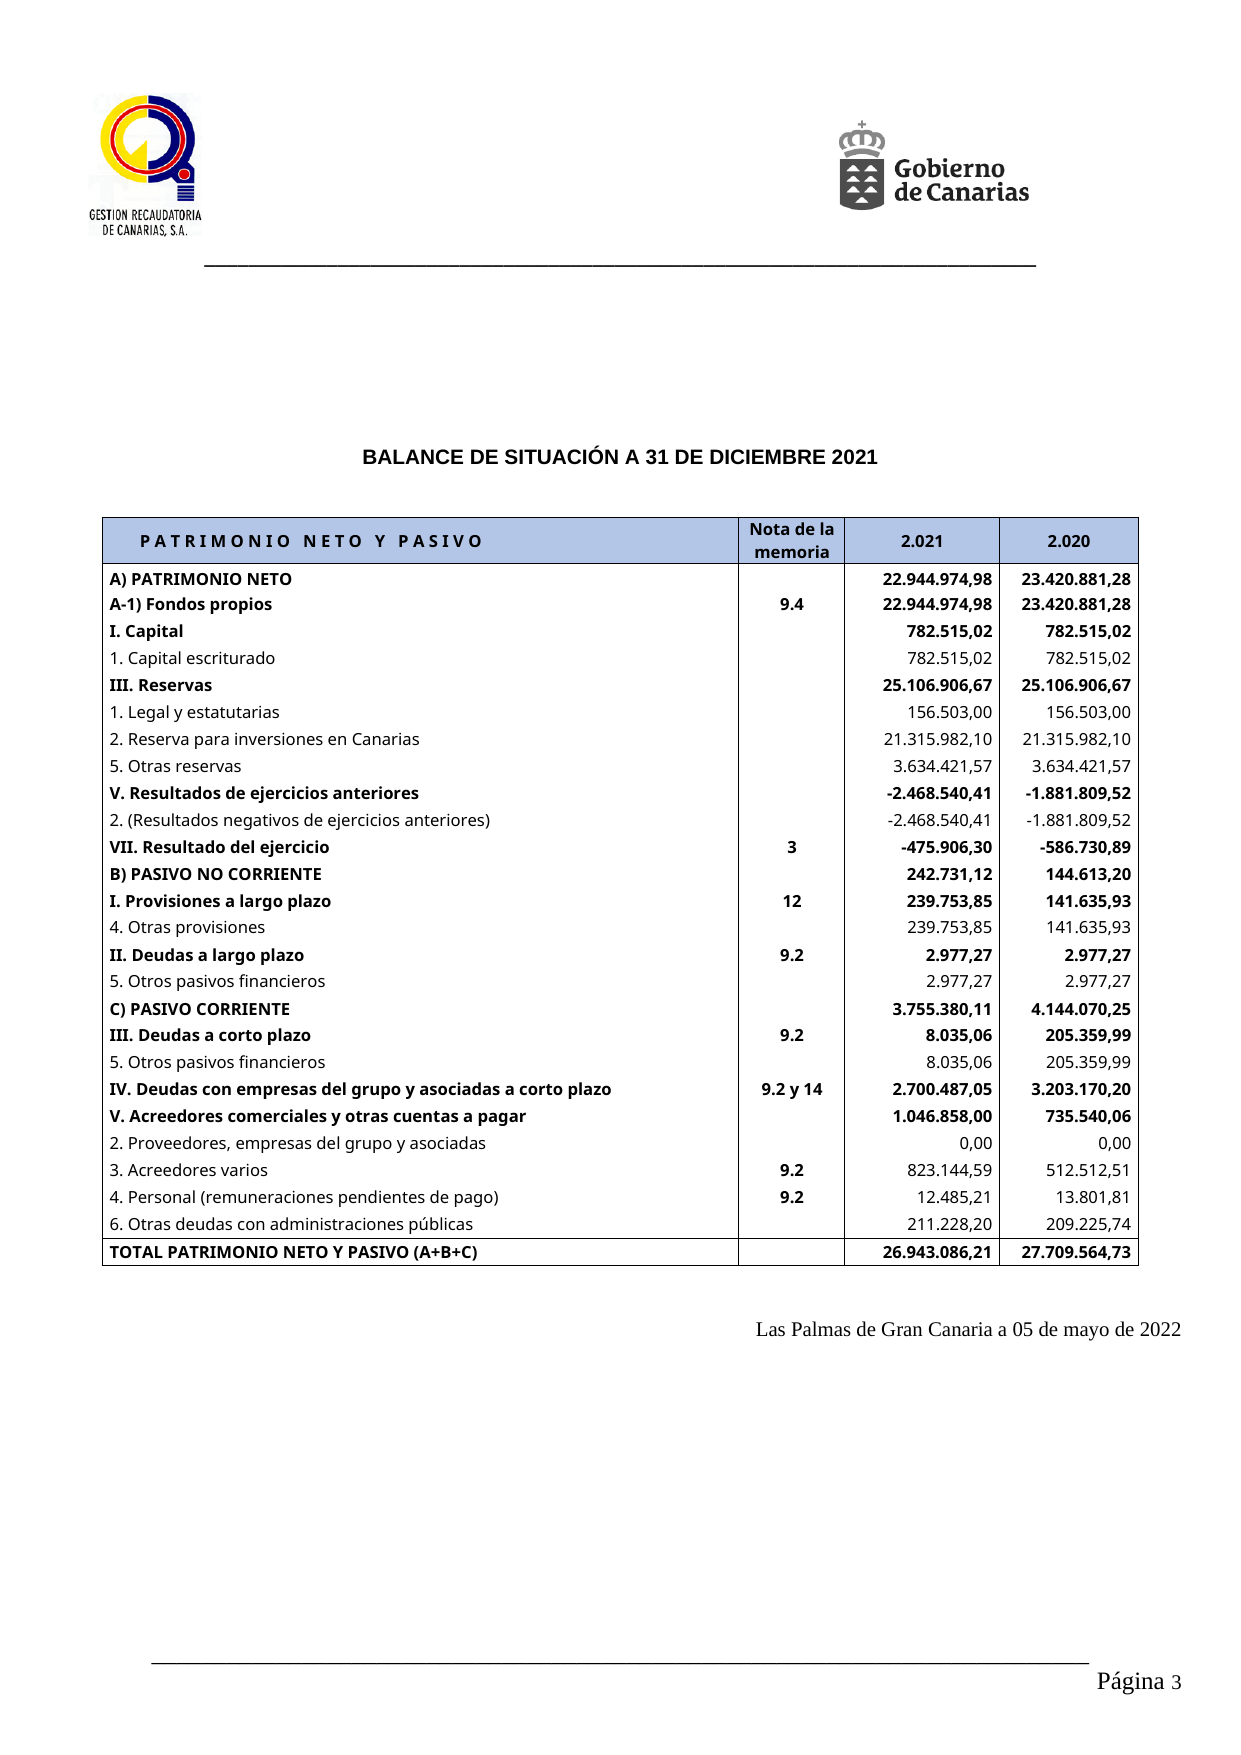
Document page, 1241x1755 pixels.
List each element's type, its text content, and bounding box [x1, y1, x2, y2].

table_cell [739, 806, 844, 833]
table_cell TOTAL PATRIMONIO NETO Y PASIVO (A+B+C) [103, 1239, 738, 1265]
table_cell -475.906,30 [845, 833, 999, 860]
table_cell V. Resultados de ejercicios anteriores [103, 779, 738, 806]
table_cell -2.468.540,41 [845, 806, 999, 833]
table_cell 8.035,06 [845, 1022, 999, 1049]
table_cell 823.144,59 [845, 1157, 999, 1184]
table_cell 1. Legal y estatutarias [103, 698, 738, 725]
table_cell 22.944.974,98 [845, 564, 999, 590]
table_cell 144.613,20 [1000, 860, 1138, 887]
table_cell 5. Otros pasivos financieros [103, 968, 738, 995]
table_cell 21.315.982,10 [1000, 725, 1138, 752]
table_cell [739, 779, 844, 806]
table_cell [739, 671, 844, 698]
table_cell 25.106.906,67 [845, 671, 999, 698]
table_cell 23.420.881,28 [1000, 590, 1138, 617]
table_cell 4.144.070,25 [1000, 995, 1138, 1022]
table_cell 1. Capital escriturado [103, 644, 738, 671]
table_cell I. Provisiones a largo plazo [103, 887, 738, 914]
table_cell 27.709.564,73 [1000, 1239, 1138, 1265]
table_cell 4. Personal (remuneraciones pendientes de pago) [103, 1184, 738, 1211]
table_cell 1.046.858,00 [845, 1103, 999, 1130]
table_cell [739, 1130, 844, 1157]
table_cell 156.503,00 [1000, 698, 1138, 725]
table_cell A-1) Fondos propios [103, 590, 738, 617]
table_cell 13.801,81 [1000, 1184, 1138, 1211]
table_cell V. Acreedores comerciales y otras cuentas a pagar [103, 1103, 738, 1130]
table_cell 2. Reserva para inversiones en Canarias [103, 725, 738, 752]
table_cell 205.359,99 [1000, 1022, 1138, 1049]
table_cell 8.035,06 [845, 1049, 999, 1076]
table_cell 782.515,02 [845, 644, 999, 671]
table_cell -1.881.809,52 [1000, 806, 1138, 833]
table_cell [739, 1049, 844, 1076]
table_cell [739, 860, 844, 887]
table_cell 12.485,21 [845, 1184, 999, 1211]
table_cell 2.977,27 [845, 941, 999, 968]
table_cell 2.977,27 [845, 968, 999, 995]
table_cell [739, 617, 844, 644]
table_cell 2. (Resultados negativos de ejercicios anteriores) [103, 806, 738, 833]
table_cell I. Capital [103, 617, 738, 644]
table_cell 4. Otras provisiones [103, 914, 738, 941]
table_cell 782.515,02 [1000, 644, 1138, 671]
table_cell 0,00 [1000, 1130, 1138, 1157]
table_cell 3 [739, 833, 844, 860]
table_header P A T R I M O N I O N E T O Y P A S I V O [103, 518, 738, 563]
table_cell 735.540,06 [1000, 1103, 1138, 1130]
table_cell 23.420.881,28 [1000, 564, 1138, 590]
table_cell [739, 752, 844, 779]
table_cell A) PATRIMONIO NETO [103, 564, 738, 590]
table_cell 141.635,93 [1000, 887, 1138, 914]
table_cell [739, 995, 844, 1022]
table_cell -586.730,89 [1000, 833, 1138, 860]
table_cell 3.634.421,57 [1000, 752, 1138, 779]
table_cell [739, 1239, 844, 1265]
table_cell 5. Otras reservas [103, 752, 738, 779]
table_cell 3.634.421,57 [845, 752, 999, 779]
table_cell 156.503,00 [845, 698, 999, 725]
table_cell [739, 725, 844, 752]
table_cell 2. Proveedores, empresas del grupo y asociadas [103, 1130, 738, 1157]
subtitle BALANCE DE SITUACIÓN A 31 DE DICIEMBRE 2021 [59, 431, 1181, 469]
table_cell 3.755.380,11 [845, 995, 999, 1022]
table_header 2.020 [1000, 518, 1138, 563]
table_cell VII. Resultado del ejercicio [103, 833, 738, 860]
table_cell 9.2 y 14 [739, 1076, 844, 1103]
table_cell [739, 1211, 844, 1238]
table_cell 782.515,02 [1000, 617, 1138, 644]
table_cell [739, 968, 844, 995]
table_cell B) PASIVO NO CORRIENTE [103, 860, 738, 887]
table_cell 239.753,85 [845, 887, 999, 914]
table_cell III. Deudas a corto plazo [103, 1022, 738, 1049]
table_cell 512.512,51 [1000, 1157, 1138, 1184]
table_cell 12 [739, 887, 844, 914]
table_cell -2.468.540,41 [845, 779, 999, 806]
table_cell 22.944.974,98 [845, 590, 999, 617]
table_header Nota de la memoria [739, 518, 844, 563]
table_cell III. Reservas [103, 671, 738, 698]
table_cell 0,00 [845, 1130, 999, 1157]
table_cell IV. Deudas con empresas del grupo y asociadas a corto plazo [103, 1076, 738, 1103]
table_cell [739, 914, 844, 941]
table_cell 9.4 [739, 590, 844, 617]
table_cell 6. Otras deudas con administraciones públicas [103, 1211, 738, 1238]
table_cell C) PASIVO CORRIENTE [103, 995, 738, 1022]
table_cell 2.977,27 [1000, 941, 1138, 968]
text Las Palmas de Gran Canaria a 05 de mayo de 2022 [59, 1303, 1181, 1341]
table_cell II. Deudas a largo plazo [103, 941, 738, 968]
table_cell 25.106.906,67 [1000, 671, 1138, 698]
table_header 2.021 [845, 518, 999, 563]
table_cell 239.753,85 [845, 914, 999, 941]
table_cell 209.225,74 [1000, 1211, 1138, 1238]
table_cell [739, 698, 844, 725]
table_cell 2.977,27 [1000, 968, 1138, 995]
table_cell [739, 564, 844, 590]
table_cell 2.700.487,05 [845, 1076, 999, 1103]
table_cell [739, 644, 844, 671]
table_cell 211.228,20 [845, 1211, 999, 1238]
table_cell 9.2 [739, 1184, 844, 1211]
table_cell 782.515,02 [845, 617, 999, 644]
table_cell 21.315.982,10 [845, 725, 999, 752]
table_cell 205.359,99 [1000, 1049, 1138, 1076]
table_cell 5. Otros pasivos financieros [103, 1049, 738, 1076]
table_cell 3.203.170,20 [1000, 1076, 1138, 1103]
table_cell 242.731,12 [845, 860, 999, 887]
table_cell 9.2 [739, 1157, 844, 1184]
table_cell 26.943.086,21 [845, 1239, 999, 1265]
table_cell 9.2 [739, 1022, 844, 1049]
table_cell -1.881.809,52 [1000, 779, 1138, 806]
table_cell 3. Acreedores varios [103, 1157, 738, 1184]
table_cell [739, 1103, 844, 1130]
table_cell 9.2 [739, 941, 844, 968]
table_cell 141.635,93 [1000, 914, 1138, 941]
